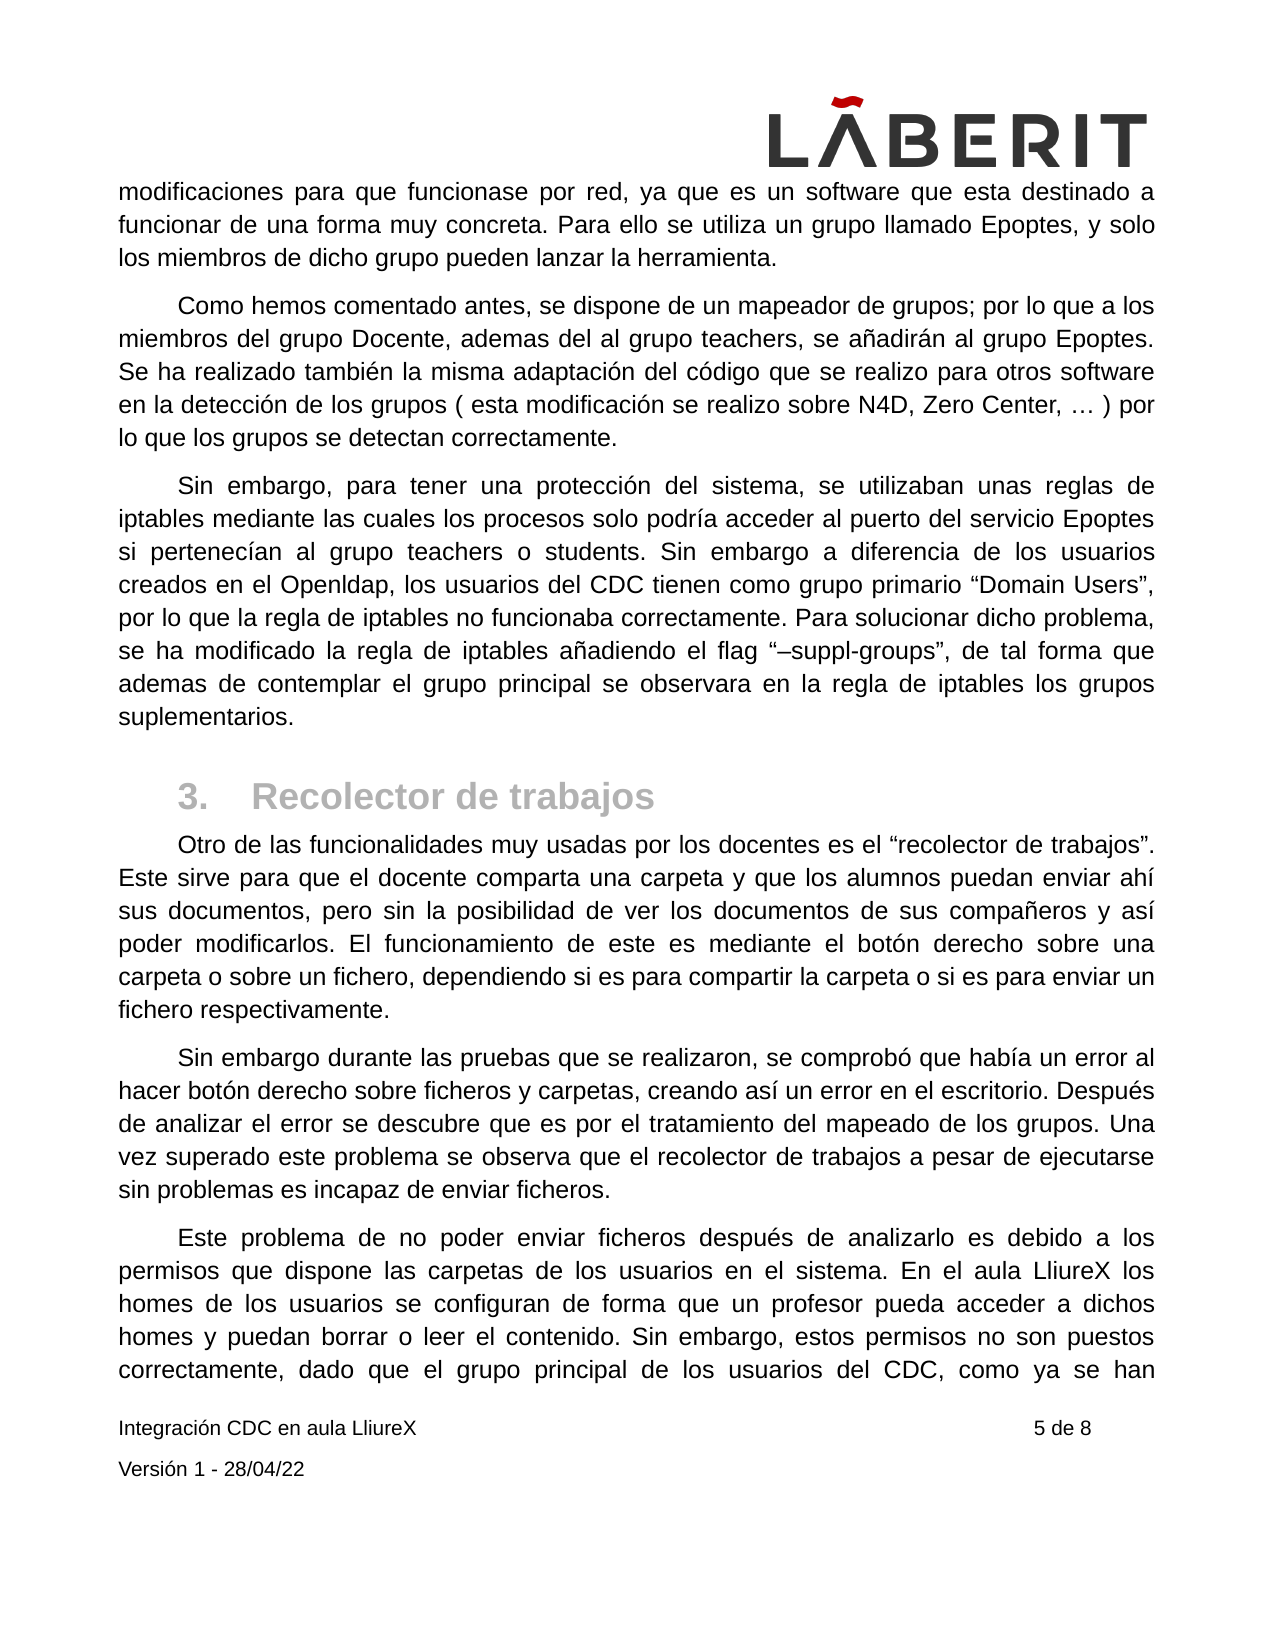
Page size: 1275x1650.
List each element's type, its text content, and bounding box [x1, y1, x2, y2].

text Como hemos comentado antes, se dispone de un mapeador de grupos; por lo que a los miembros del grupo Docente, ademas del al grupo teachers, se añadirán al grupo Epoptes. Se ha realizado también la misma adaptación del código que se realizo para otros software en la detección de los grupos ( esta modificación se realizo sobre N4D, Zero Center, … ) por lo que los grupos se detectan correctamente. [118, 291, 1157, 452]
picture [769, 96, 1147, 167]
text Otro de las funcionalidades muy usadas por los docentes es el “recolector de trabajos”. Este sirve para que el docente comparta una carpeta y que los alumnos puedan enviar ahí sus documentos, pero sin la posibilidad de ver los documentos de sus compañeros y así poder modificarlos. El funcionamiento de este es mediante el botón derecho sobre una carpeta o sobre un fichero, dependiendo si es para compartir la carpeta o si es para enviar un fichero respectivamente. [118, 830, 1157, 1024]
subtitle Recolector de trabajos [177, 774, 1157, 817]
text Este problema de no poder enviar ficheros después de analizarlo es debido a los permisos que dispone las carpetas de los usuarios en el sistema. En el aula LliureX los homes de los usuarios se configuran de forma que un profesor pueda acceder a dichos homes y puedan borrar o leer el contenido. Sin embargo, estos permisos no son puestos correctamente, dado que el grupo principal de los usuarios del CDC, como ya se han [118, 1223, 1157, 1383]
text Sin embargo durante las pruebas que se realizaron, se comprobó que había un error al hacer botón derecho sobre ficheros y carpetas, creando así un error en el escritorio. Después de analizar el error se descubre que es por el tratamiento del mapeado de los grupos. Una vez superado este problema se observa que el recolector de trabajos a pesar de ejecutarse sin problemas es incapaz de enviar ficheros. [118, 1043, 1157, 1204]
text modificaciones para que funcionase por red, ya que es un software que esta destinado a funcionar de una forma muy concreta. Para ello se utiliza un grupo llamado Epoptes, y solo los miembros de dicho grupo pueden lanzar la herramienta. [118, 177, 1157, 272]
text Sin embargo, para tener una protección del sistema, se utilizaban unas reglas de iptables mediante las cuales los procesos solo podría acceder al puerto del servicio Epoptes si pertenecían al grupo teachers o students. Sin embargo a diferencia de los usuarios creados en el Openldap, los usuarios del CDC tienen como grupo primario “Domain Users”, por lo que la regla de iptables no funcionaba correctamente. Para solucionar dicho problema, se ha modificado la regla de iptables añadiendo el flag “–suppl-groups”, de tal forma que ademas de contemplar el grupo principal se observara en la regla de iptables los grupos suplementarios. [118, 471, 1157, 731]
